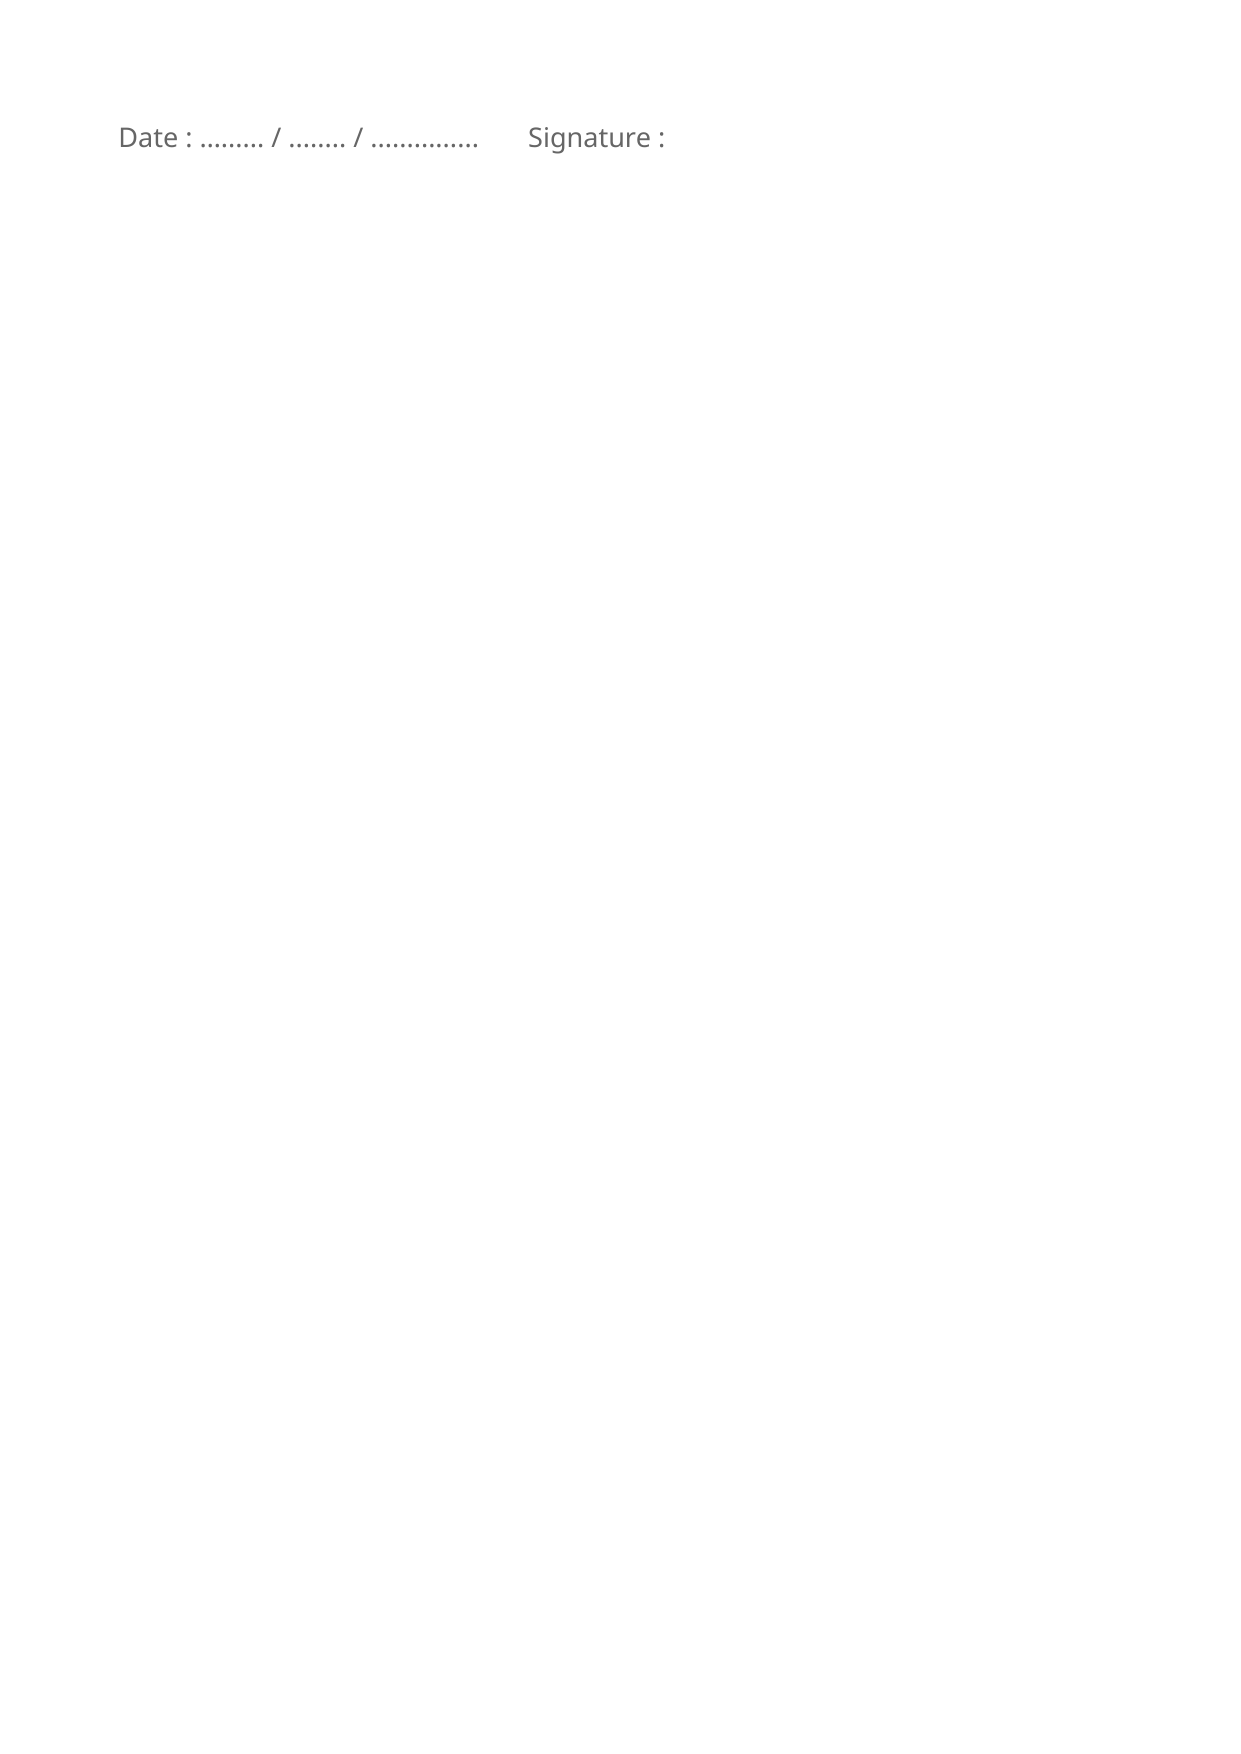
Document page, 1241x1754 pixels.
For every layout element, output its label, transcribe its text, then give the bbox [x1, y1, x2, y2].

text Date : …...... / ........ / ............... Signature : [118, 118, 1122, 155]
